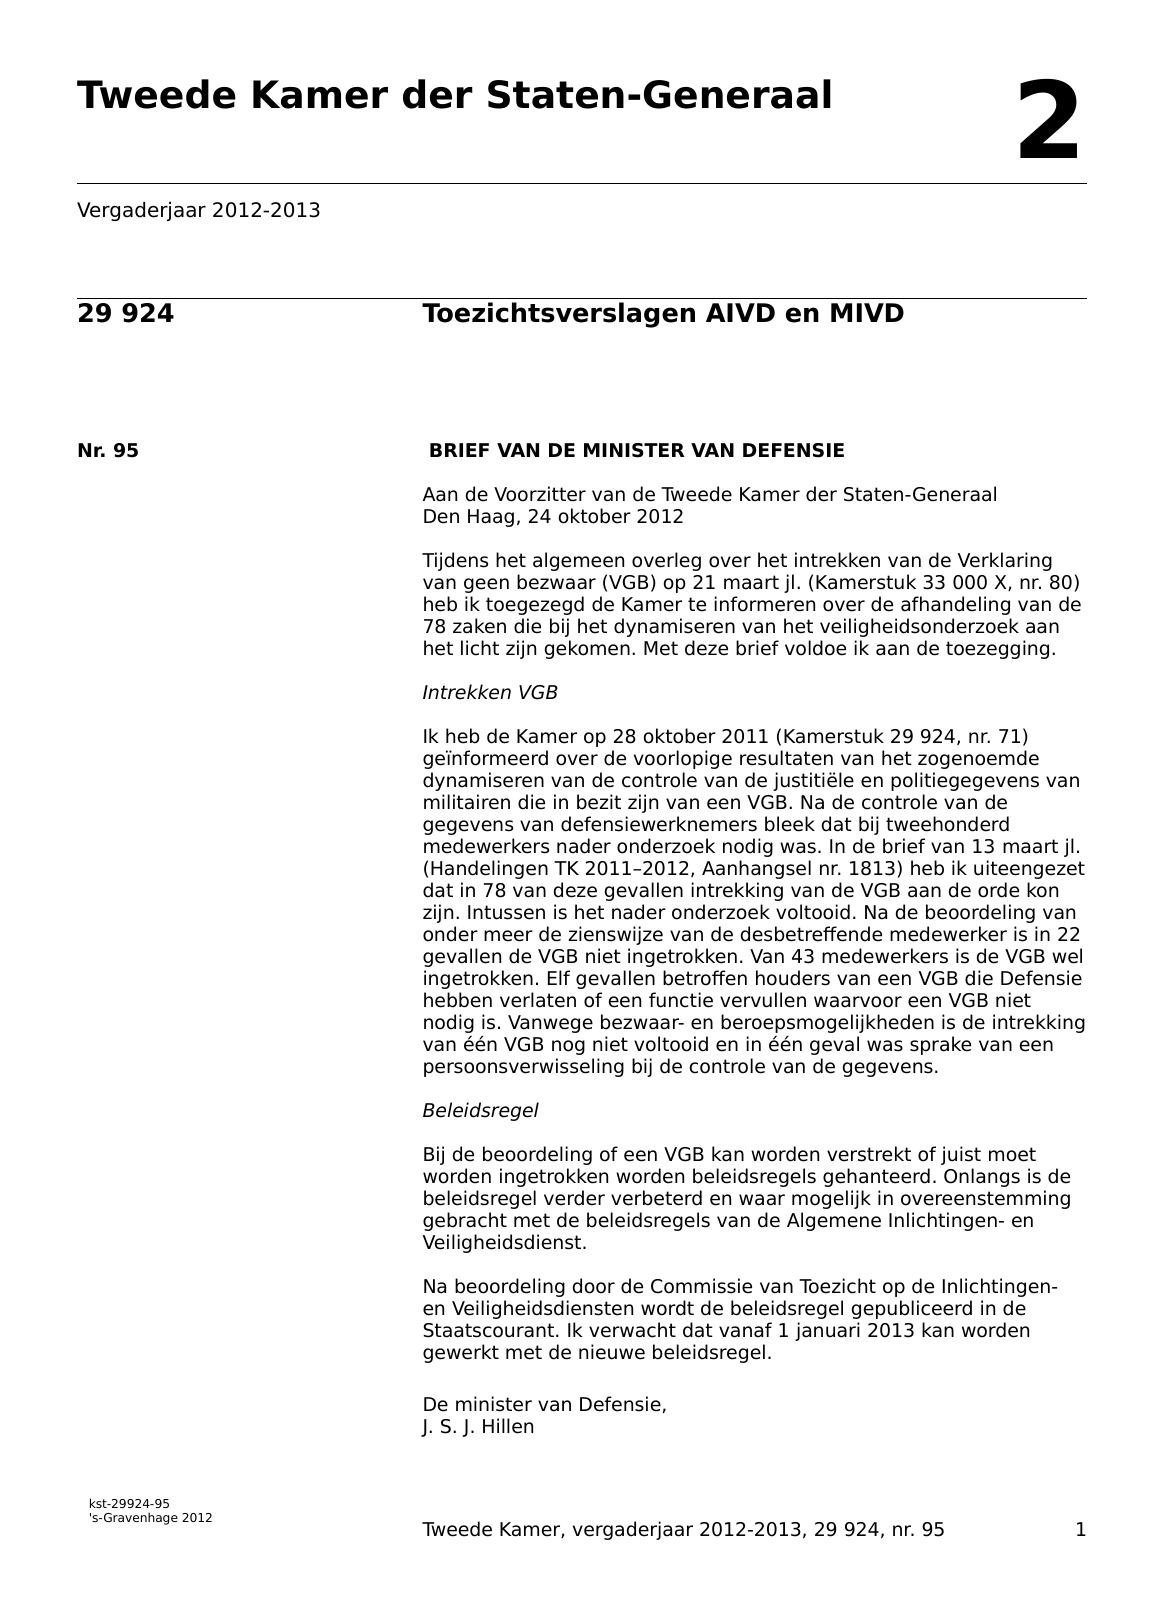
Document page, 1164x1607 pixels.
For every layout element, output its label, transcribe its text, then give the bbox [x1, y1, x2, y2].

subtitle Intrekken VGB [422, 682, 1087, 704]
text Bij de beoordeling of een VGB kan worden verstrekt of juist moet worden ingetrokken worden beleidsregels gehanteerd. Onlangs is de beleidsregel verder verbeterd en waar mogelijk in overeenstemming gebracht met de beleidsregels van de Algemene Inlichtingen- en Veiligheidsdienst. [422, 1144, 1087, 1254]
table_header 2 [886, 59, 1087, 183]
table_header Tweede Kamer der Staten-Generaal [77, 59, 886, 183]
text 's-Gravenhage 2012 [88, 1511, 323, 1525]
text Ik heb de Kamer op 28 oktober 2011 (Kamerstuk 29 924, nr. 71) geïnformeerd over de voorlopige resultaten van het zogenoemde dynamiseren van de controle van de justitiële en politiegegevens van militairen die in bezit zijn van een VGB. Na de controle van de gegevens van defensiewerknemers bleek dat bij tweehonderd medewerkers nader onderzoek nodig was. In de brief van 13 maart jl. (Handelingen TK 2011–2012, Aanhangsel nr. 1813) heb ik uiteengezet dat in 78 van deze gevallen intrekking van de VGB aan de orde kon zijn. Intussen is het nader onderzoek voltooid. Na de beoordeling van onder meer de zienswijze van de desbetreffende medewerker is in 22 gevallen de VGB niet ingetrokken. Van 43 medewerkers is de VGB wel ingetrokken. Elf gevallen betroffen houders van een VGB die Defensie hebben verlaten of een functie vervullen waarvoor een VGB niet nodig is. Vanwege bezwaar- en beroepsmogelijkheden is de intrekking van één VGB nog niet voltooid en in één geval was sprake van een persoonsverwisseling bij de controle van de gegevens. [422, 726, 1087, 1078]
subtitle Beleidsregel [422, 1100, 1087, 1122]
text Tijdens het algemeen overleg over het intrekken van de Verklaring van geen bezwaar (VGB) op 21 maart jl. (Kamerstuk 33 000 X, nr. 80) heb ik toegezegd de Kamer te informeren over de afhandeling van de 78 zaken die bij het dynamiseren van het veiligheidsonderzoek aan het licht zijn gekomen. Met deze brief voldoe ik aan de toezegging. [422, 550, 1087, 660]
subtitle 29 924 Toezichtsverslagen AIVD en MIVD [77, 299, 1087, 329]
text Na beoordeling door de Commissie van Toezicht op de Inlichtingen- en Veiligheidsdiensten wordt de beleidsregel gepubliceerd in de Staatscourant. Ik verwacht dat vanaf 1 januari 2013 kan worden gewerkt met de nieuwe beleidsregel. [422, 1276, 1087, 1364]
text Den Haag, 24 oktober 2012 [422, 506, 1087, 528]
subtitle Nr. 95 BRIEF VAN DE MINISTER VAN DEFENSIE [77, 440, 1087, 462]
text kst-29924-95 [88, 1497, 323, 1511]
text Aan de Voorzitter van de Tweede Kamer der Staten-Generaal [422, 484, 1087, 506]
text De minister van Defensie, J. S. J. Hillen [422, 1394, 1087, 1438]
table_cell Vergaderjaar 2012-2013 [77, 184, 1087, 298]
